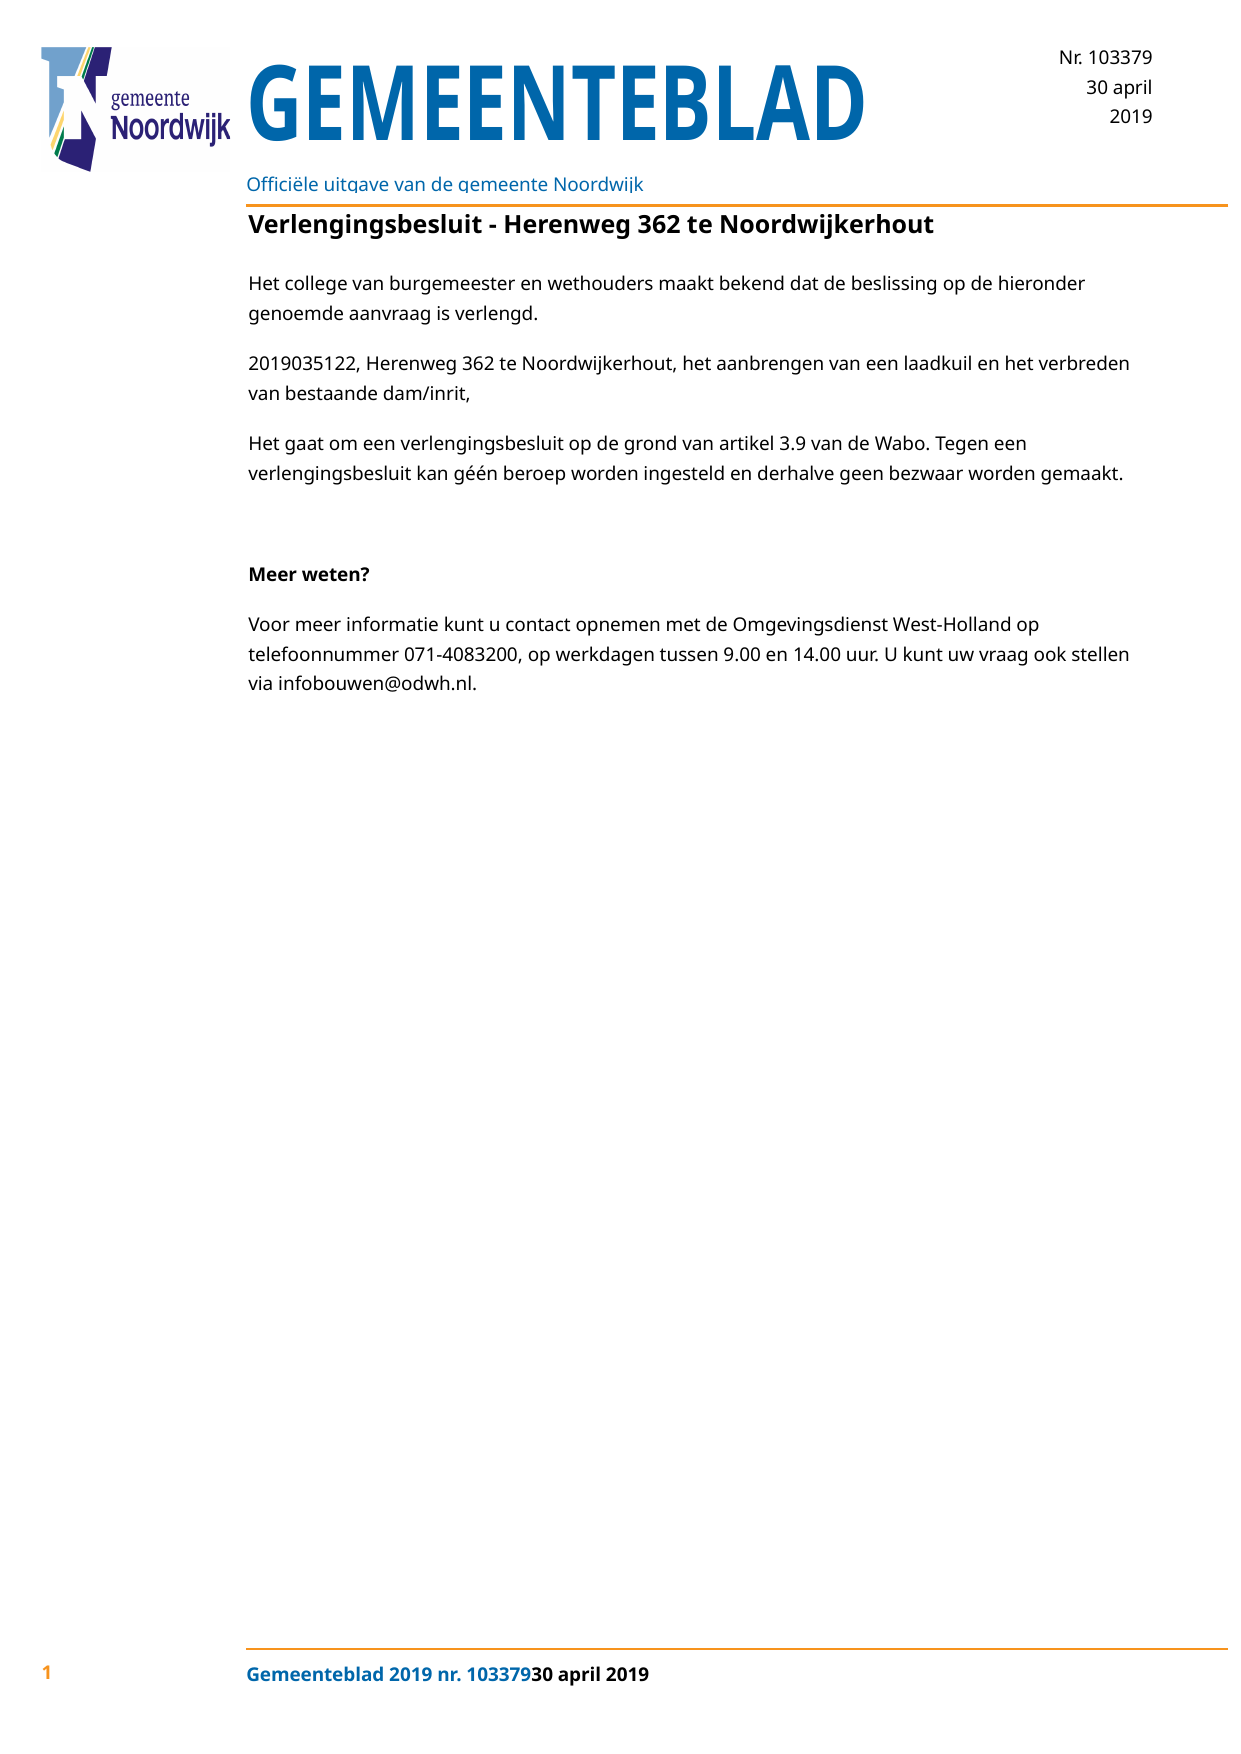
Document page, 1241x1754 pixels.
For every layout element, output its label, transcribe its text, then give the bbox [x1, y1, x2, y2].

text Voor meer informatie kunt u contact opnemen met de Omgevingsdienst West-Holland op telefoonnummer 071-4083200, op werkdagen tussen 9.00 en 14.00 uur. U kunt uw vraag ook stellen via infobouwen@odwh.nl. [248, 611, 1152, 696]
text Het college van burgemeester en wethouders maakt bekend dat de beslissing op de hieronder genoemde aanvraag is verlengd. [248, 270, 1152, 326]
text Meer weten? [248, 561, 1152, 586]
picture [41, 47, 231, 172]
text Het gaat om een verlengingsbesluit op de grond van artikel 3.9 van de Wabo. Tegen een verlengingsbesluit kan géén beroep worden ingesteld en derhalve geen bezwaar worden gemaakt. [248, 430, 1152, 486]
text 2019035122, Herenweg 362 te Noordwijkerhout, het aanbrengen van een laadkuil en het verbreden van bestaande dam/inrit, [248, 350, 1152, 406]
text Verlengingsbesluit - Herenweg 362 te Noordwijkerhout [248, 207, 1152, 241]
